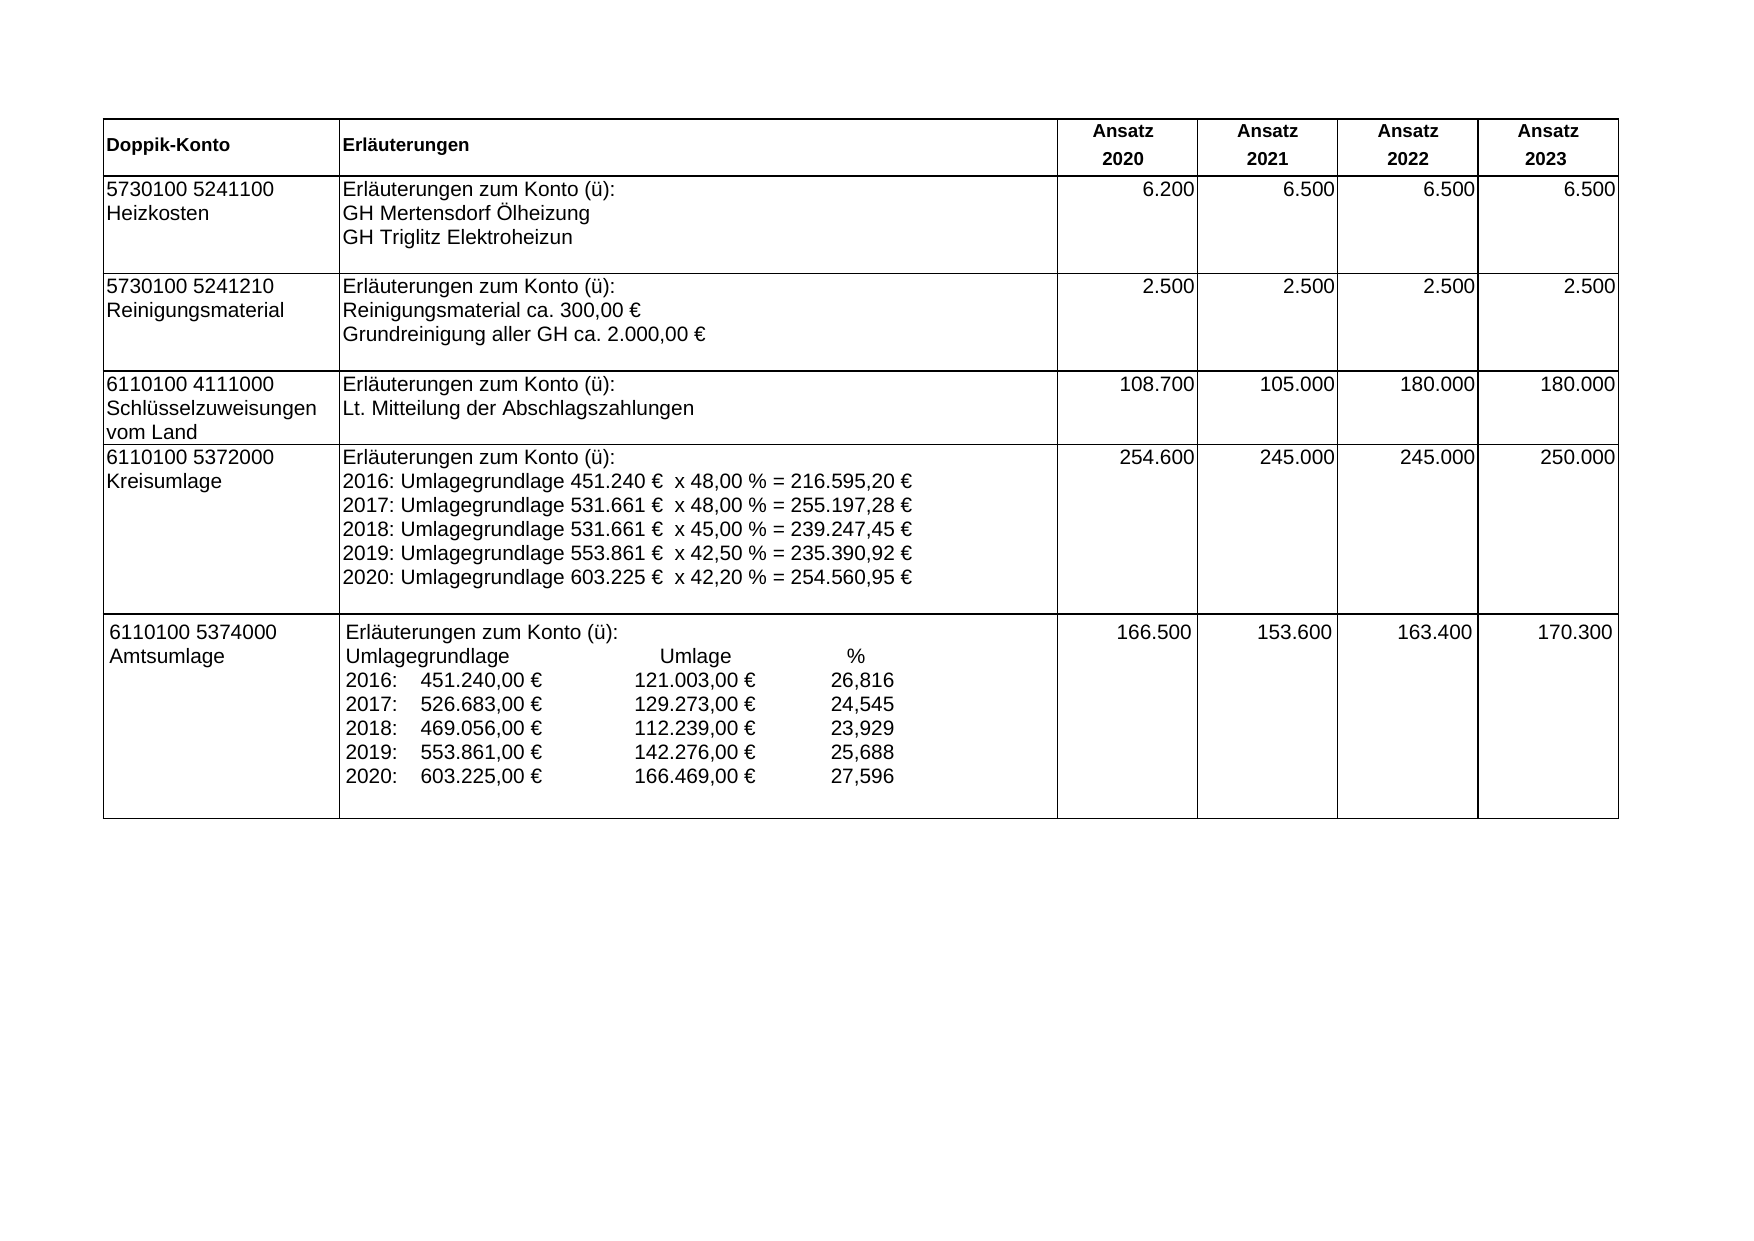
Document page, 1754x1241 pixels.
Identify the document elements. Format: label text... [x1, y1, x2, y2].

table_cell 5730100 5241100 Heizkosten [104, 177, 339, 273]
table_cell 245.000 [1198, 445, 1337, 613]
table_cell 105.000 [1198, 372, 1337, 443]
table_cell Erläuterungen zum Konto (ü): Reinigungsmaterial ca. 300,00 € Grundreinigung aller GH ca. 2.000,00 € [340, 274, 1057, 370]
table_header Ansatz 2022 [1338, 120, 1477, 175]
table_cell 6110100 4111000 Schlüsselzuweisungen vom Land [104, 372, 339, 443]
table_cell 5730100 5241210 Reinigungsmaterial [104, 274, 339, 370]
table_cell 245.000 [1338, 445, 1477, 613]
table_header Doppik-Konto [104, 120, 339, 175]
table_cell Erläuterungen zum Konto (ü): GH Mertensdorf Ölheizung GH Triglitz Elektroheizun [340, 177, 1057, 273]
table_cell 6.500 [1198, 177, 1337, 273]
table_cell 2.500 [1479, 274, 1618, 370]
table_cell 166.500 [1058, 615, 1197, 817]
table_cell 6.500 [1338, 177, 1477, 273]
table_cell 6.500 [1479, 177, 1618, 273]
table_cell 2.500 [1058, 274, 1197, 370]
table_cell 6110100 5372000 Kreisumlage [104, 445, 339, 613]
table_header Ansatz 2023 [1479, 120, 1618, 175]
table_cell 2.500 [1198, 274, 1337, 370]
table_cell Erläuterungen zum Konto (ü): Umlagegrundlage Umlage % 2016: 451.240,00 € 121.003,00 € 26,816 2017: 526.683,00 € 129.273,00 € 24,545 2018: 469.056,00 € 112.239,00 € 23,929 2019: 553.861,00 € 142.276,00 € 25,688 2020: 603.225,00 € 166.469,00 € 27,596 [340, 615, 1057, 817]
table_cell 153.600 [1198, 615, 1337, 817]
table_cell 2.500 [1338, 274, 1477, 370]
table_cell 254.600 [1058, 445, 1197, 613]
table_cell Erläuterungen zum Konto (ü): 2016: Umlagegrundlage 451.240 € x 48,00 % = 216.595,20 € 2017: Umlagegrundlage 531.661 € x 48,00 % = 255.197,28 € 2018: Umlagegrundlage 531.661 € x 45,00 % = 239.247,45 € 2019: Umlagegrundlage 553.861 € x 42,50 % = 235.390,92 € 2020: Umlagegrundlage 603.225 € x 42,20 % = 254.560,95 € [340, 445, 1057, 613]
table_cell 180.000 [1479, 372, 1618, 443]
table_header Erläuterungen [340, 120, 1057, 175]
table_header Ansatz 2020 [1058, 120, 1197, 175]
table_cell 6110100 5374000 Amtsumlage [104, 615, 339, 817]
table_cell 250.000 [1479, 445, 1618, 613]
table_cell 170.300 [1479, 615, 1618, 817]
table_cell 180.000 [1338, 372, 1477, 443]
table_cell 163.400 [1338, 615, 1477, 817]
table_cell 6.200 [1058, 177, 1197, 273]
table_cell 108.700 [1058, 372, 1197, 443]
table_header Ansatz 2021 [1198, 120, 1337, 175]
table_cell Erläuterungen zum Konto (ü): Lt. Mitteilung der Abschlagszahlungen [340, 372, 1057, 443]
